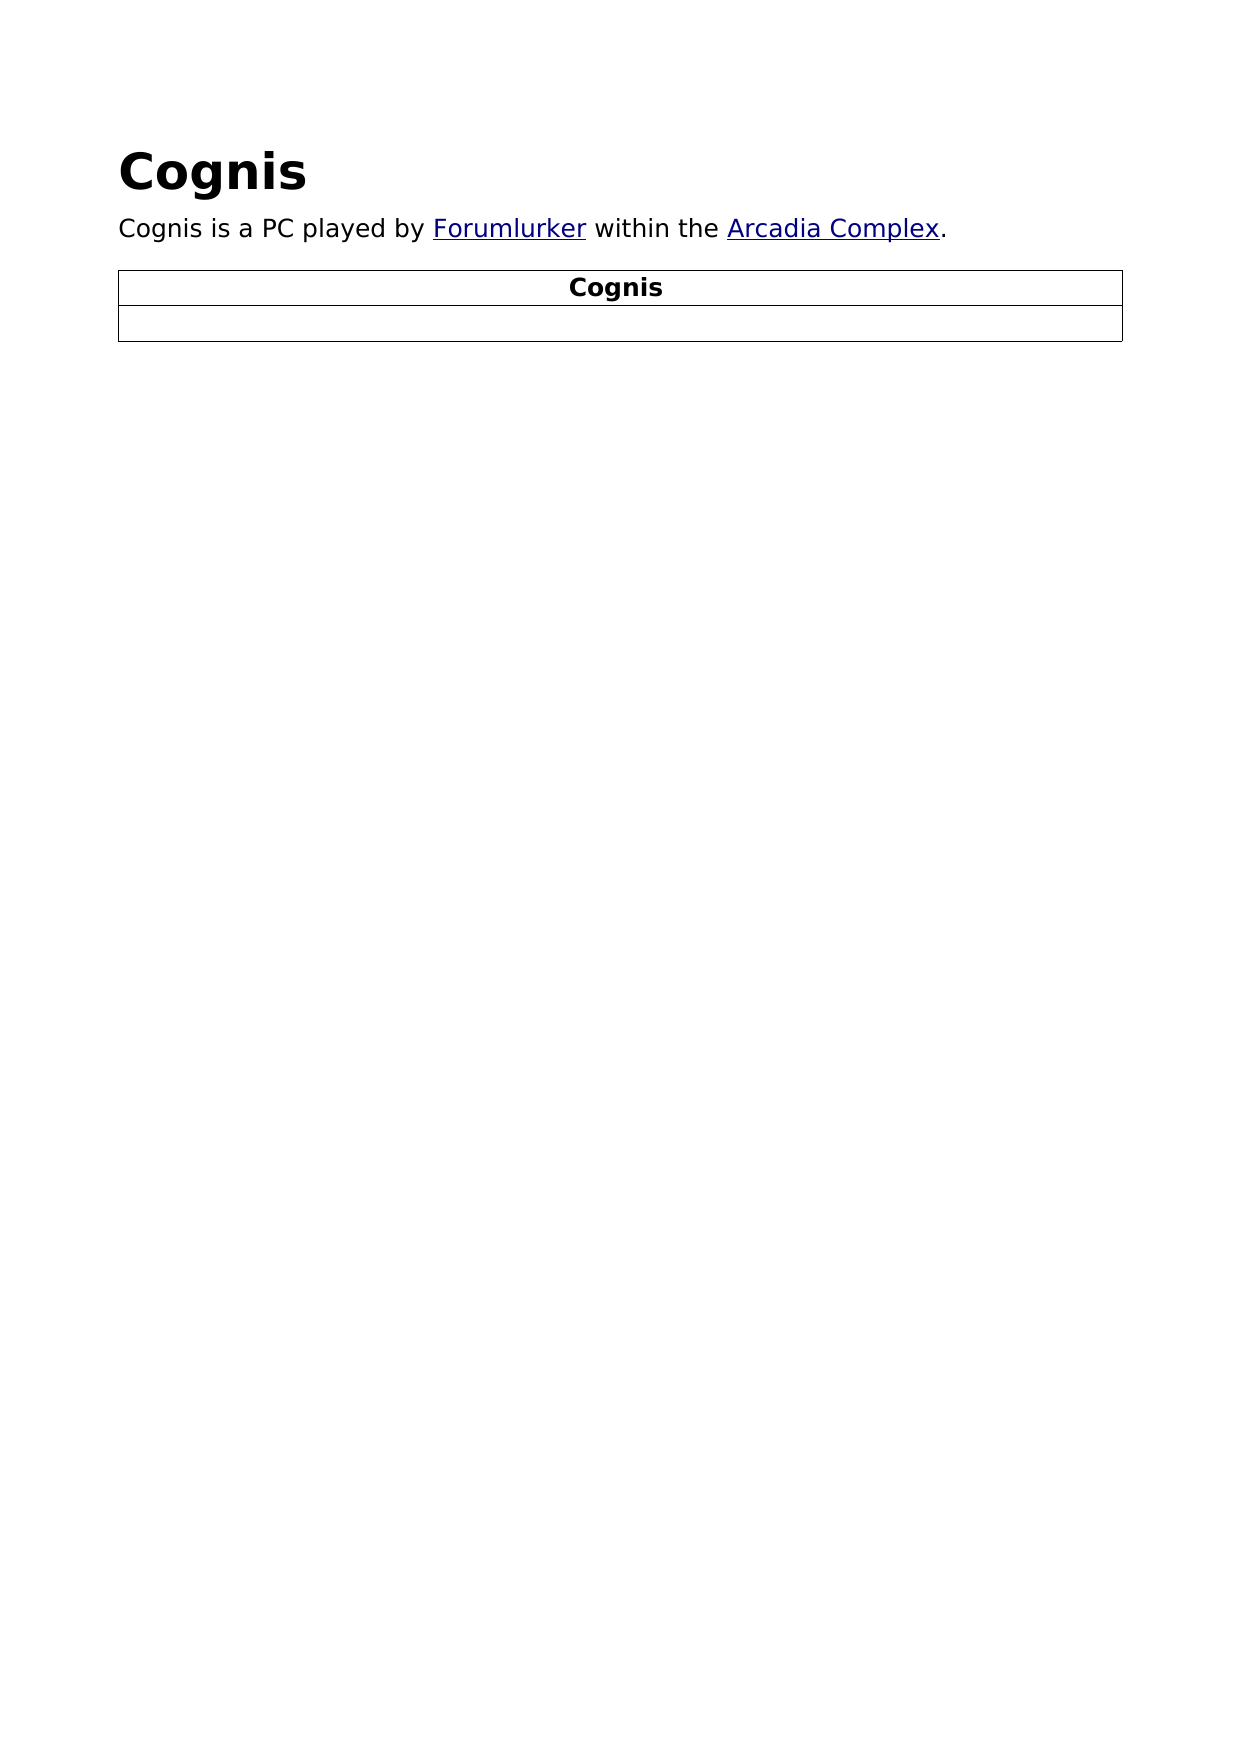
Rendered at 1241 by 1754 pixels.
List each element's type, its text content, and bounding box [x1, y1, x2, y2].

subtitle Cognis [118, 143, 1122, 201]
table_cell [119, 306, 1122, 341]
table_header Cognis [119, 271, 1122, 305]
text Cognis is a PC played by Forumlurker within the Arcadia Complex. [118, 214, 1122, 243]
